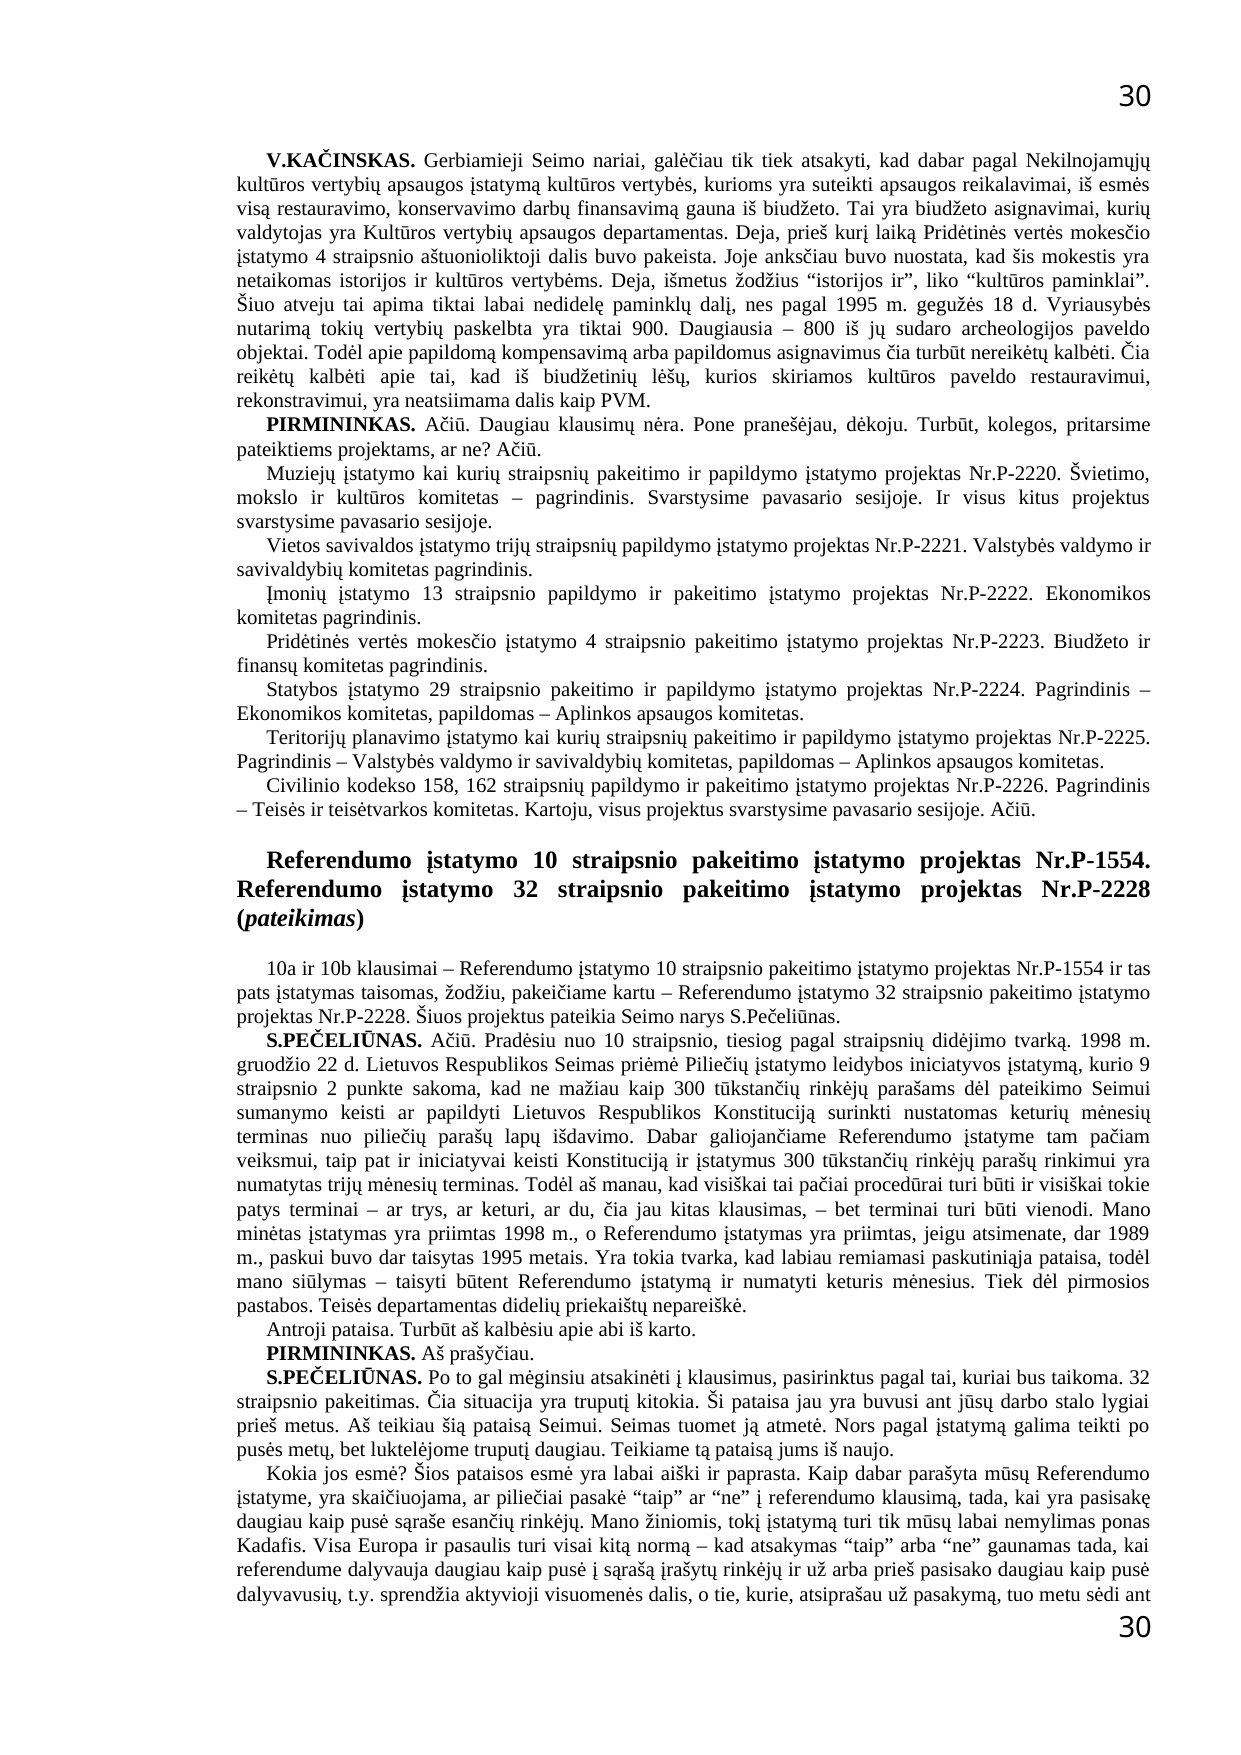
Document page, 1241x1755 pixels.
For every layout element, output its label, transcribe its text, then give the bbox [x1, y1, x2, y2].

text 10a ir 10b klausimai – Referendumo įstatymo 10 straipsnio pakeitimo įstatymo projektas Nr.P-1554 ir tas pats įstatymas taisomas, žodžiu, pakeičiame kartu – Referendumo įstatymo 32 straipsnio pakeitimo įstatymo projektas Nr.P-2228. Šiuos projektus pateikia Seimo narys S.Pečeliūnas. [236, 956, 1152, 1028]
text PIRMININKAS. Aš prašyčiau. [236, 1341, 1152, 1365]
text Muziejų įstatymo kai kurių straipsnių pakeitimo ir papildymo įstatymo projektas Nr.P-2220. Švietimo, mokslo ir kultūros komitetas – pagrindinis. Svarstysime pavasario sesijoje. Ir visus kitus projektus svarstysime pavasario sesijoje. [236, 461, 1152, 533]
text S.PEČELIŪNAS. Po to gal mėginsiu atsakinėti į klausimus, pasirinktus pagal tai, kuriai bus taikoma. 32 straipsnio pakeitimas. Čia situacija yra truputį kitokia. Ši pataisa jau yra buvusi ant jūsų darbo stalo lygiai prieš metus. Aš teikiau šią pataisą Seimui. Seimas tuomet ją atmetė. Nors pagal įstatymą galima teikti po pusės metų, bet luktelėjome truputį daugiau. Teikiame tą pataisą jums iš naujo. [236, 1365, 1152, 1461]
text Statybos įstatymo 29 straipsnio pakeitimo ir papildymo įstatymo projektas Nr.P-2224. Pagrindinis – Ekonomikos komitetas, papildomas – Aplinkos apsaugos komitetas. [236, 677, 1152, 725]
text Teritorijų planavimo įstatymo kai kurių straipsnių pakeitimo ir papildymo įstatymo projektas Nr.P-2225. Pagrindinis – Valstybės valdymo ir savivaldybių komitetas, papildomas – Aplinkos apsaugos komitetas. [236, 725, 1152, 773]
text S.PEČELIŪNAS. Ačiū. Pradėsiu nuo 10 straipsnio, tiesiog pagal straipsnių didėjimo tvarką. 1998 m. gruodžio 22 d. Lietuvos Respublikos Seimas priėmė Piliečių įstatymo leidybos iniciatyvos įstatymą, kurio 9 straipsnio 2 punkte sakoma, kad ne mažiau kaip 300 tūkstančių rinkėjų parašams dėl pateikimo Seimui sumanymo keisti ar papildyti Lietuvos Respublikos Konstituciją surinkti nustatomas keturių mėnesių terminas nuo piliečių parašų lapų išdavimo. Dabar galiojančiame Referendumo įstatyme tam pačiam veiksmui, taip pat ir iniciatyvai keisti Konstituciją ir įstatymus 300 tūkstančių rinkėjų parašų rinkimui yra numatytas trijų mėnesių terminas. Todėl aš manau, kad visiškai tai pačiai procedūrai turi būti ir visiškai tokie patys terminai – ar trys, ar keturi, ar du, čia jau kitas klausimas, – bet terminai turi būti vienodi. Mano minėtas įstatymas yra priimtas 1998 m., o Referendumo įstatymas yra priimtas, jeigu atsimenate, dar 1989 m., paskui buvo dar taisytas 1995 metais. Yra tokia tvarka, kad labiau remiamasi paskutiniąja pataisa, todėl mano siūlymas – taisyti būtent Referendumo įstatymą ir numatyti keturis mėnesius. Tiek dėl pirmosios pastabos. Teisės departamentas didelių priekaištų nepareiškė. [236, 1028, 1152, 1317]
text Civilinio kodekso 158, 162 straipsnių papildymo ir pakeitimo įstatymo projektas Nr.P-2226. Pagrindinis – Teisės ir teisėtvarkos komitetas. Kartoju, visus projektus svarstysime pavasario sesijoje. Ačiū. [236, 773, 1152, 821]
text Kokia jos esmė? Šios pataisos esmė yra labai aiški ir paprasta. Kaip dabar parašyta mūsų Referendumo įstatyme, yra skaičiuojama, ar piliečiai pasakė “taip” ar “ne” į referendumo klausimą, tada, kai yra pasisakę daugiau kaip pusė sąraše esančių rinkėjų. Mano žiniomis, tokį įstatymą turi tik mūsų labai nemylimas ponas Kadafis. Visa Europa ir pasaulis turi visai kitą normą – kad atsakymas “taip” arba “ne” gaunamas tada, kai referendume dalyvauja daugiau kaip pusė į sąrašą įrašytų rinkėjų ir už arba prieš pasisako daugiau kaip pusė dalyvavusių, t.y. sprendžia aktyvioji visuomenės dalis, o tie, kurie, atsiprašau už pasakymą, tuo metu sėdi ant [236, 1461, 1152, 1606]
text Įmonių įstatymo 13 straipsnio papildymo ir pakeitimo įstatymo projektas Nr.P-2222. Ekonomikos komitetas pagrindinis. [236, 581, 1152, 629]
text Antroji pataisa. Turbūt aš kalbėsiu apie abi iš karto. [236, 1317, 1152, 1341]
text V.KAČINSKAS. Gerbiamieji Seimo nariai, galėčiau tik tiek atsakyti, kad dabar pagal Nekilnojamųjų kultūros vertybių apsaugos įstatymą kultūros vertybės, kurioms yra suteikti apsaugos reikalavimai, iš esmės visą restauravimo, konservavimo darbų finansavimą gauna iš biudžeto. Tai yra biudžeto asignavimai, kurių valdytojas yra Kultūros vertybių apsaugos departamentas. Deja, prieš kurį laiką Pridėtinės vertės mokesčio įstatymo 4 straipsnio aštuonioliktoji dalis buvo pakeista. Joje anksčiau buvo nuostata, kad šis mokestis yra netaikomas istorijos ir kultūros vertybėms. Deja, išmetus žodžius “istorijos ir”, liko “kultūros paminklai”. Šiuo atveju tai apima tiktai labai nedidelę paminklų dalį, nes pagal 1995 m. gegužės 18 d. Vyriausybės nutarimą tokių vertybių paskelbta yra tiktai 900. Daugiausia – 800 iš jų sudaro archeologijos paveldo objektai. Todėl apie papildomą kompensavimą arba papildomus asignavimus čia turbūt nereikėtų kalbėti. Čia reikėtų kalbėti apie tai, kad iš biudžetinių lėšų, kurios skiriamos kultūros paveldo restauravimui, rekonstravimui, yra neatsiimama dalis kaip PVM. [236, 148, 1152, 412]
text Pridėtinės vertės mokesčio įstatymo 4 straipsnio pakeitimo įstatymo projektas Nr.P-2223. Biudžeto ir finansų komitetas pagrindinis. [236, 629, 1152, 677]
text Vietos savivaldos įstatymo trijų straipsnių papildymo įstatymo projektas Nr.P-2221. Valstybės valdymo ir savivaldybių komitetas pagrindinis. [236, 533, 1152, 581]
text PIRMININKAS. Ačiū. Daugiau klausimų nėra. Pone pranešėjau, dėkoju. Turbūt, kolegos, pritarsime pateiktiems projektams, ar ne? Ačiū. [236, 412, 1152, 461]
text Referendumo įstatymo 10 straipsnio pakeitimo įstatymo projektas Nr.P-1554. Referendumo įstatymo 32 straipsnio pakeitimo įstatymo projektas Nr.P-2228 (pateikimas) [236, 846, 1152, 932]
